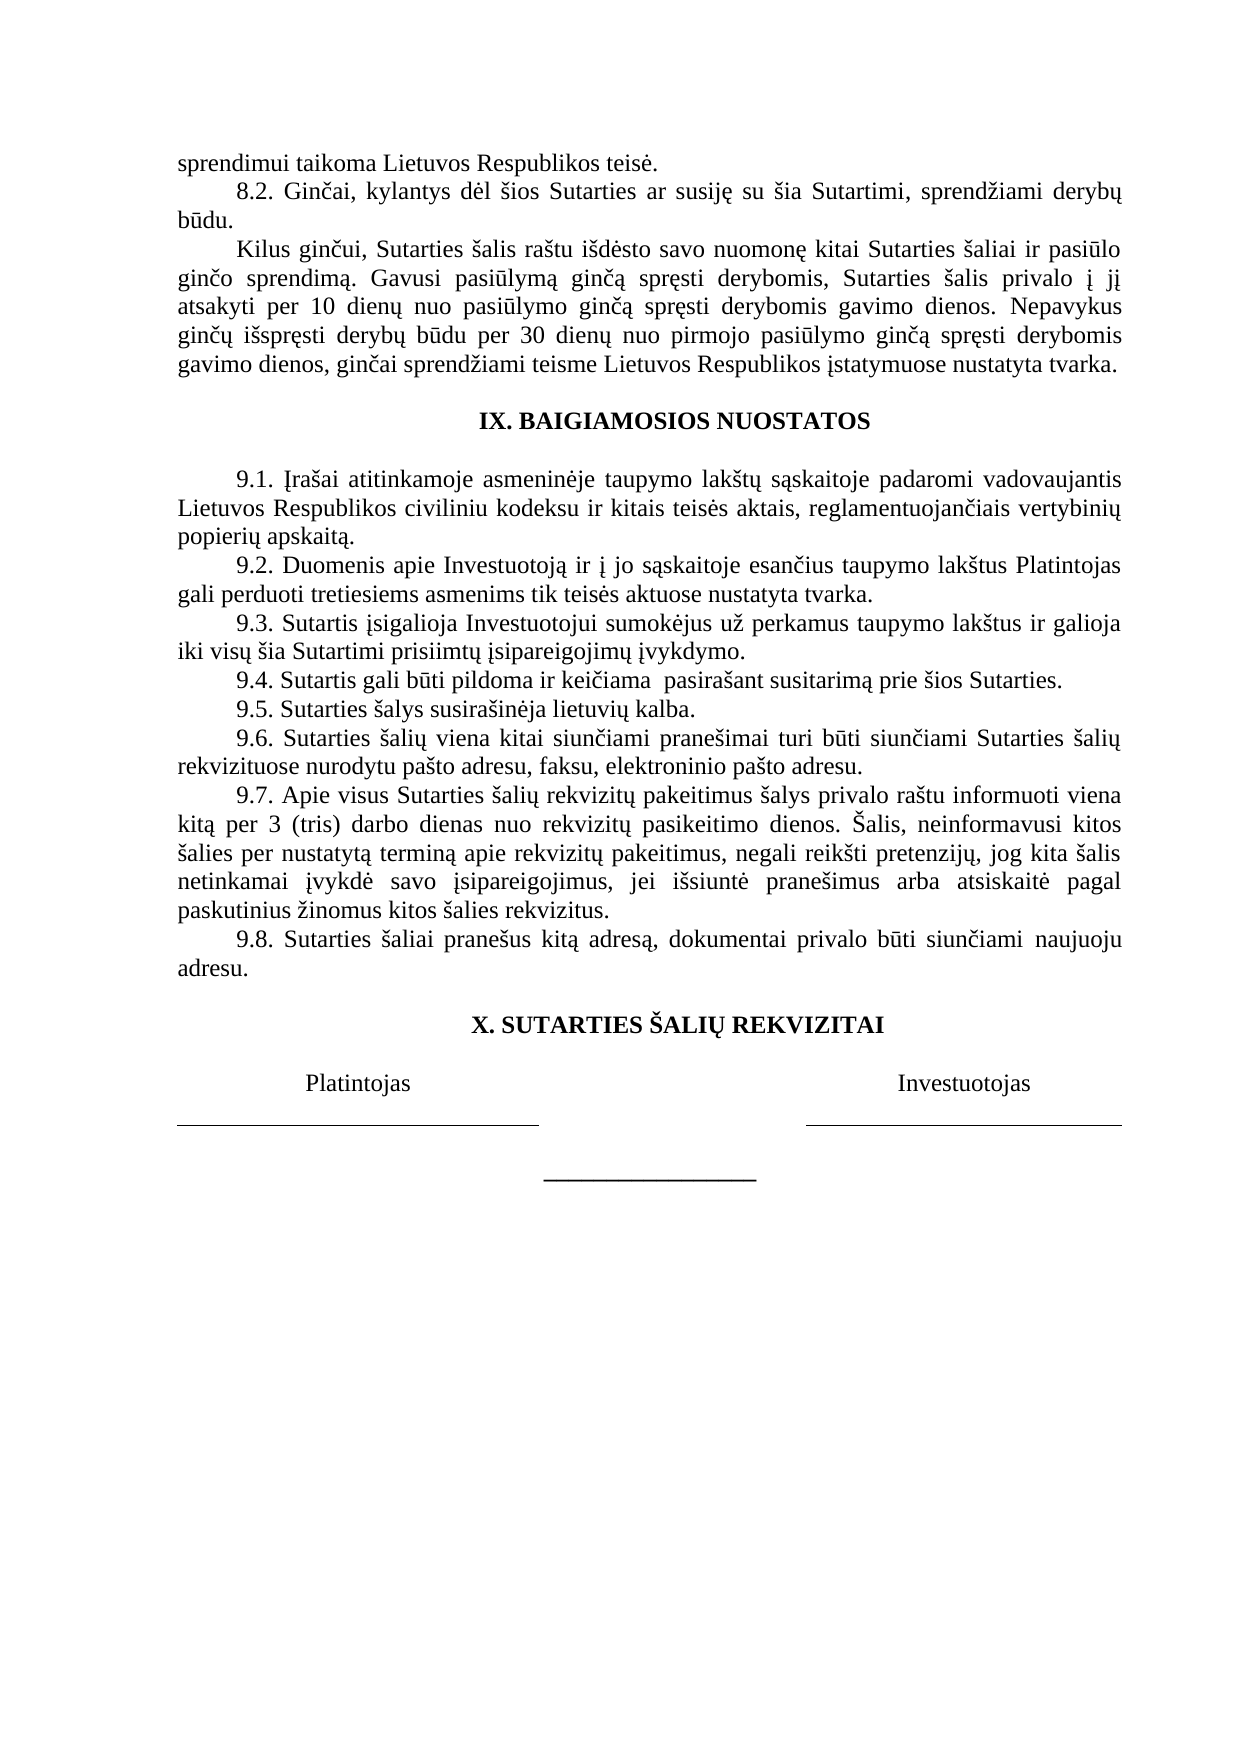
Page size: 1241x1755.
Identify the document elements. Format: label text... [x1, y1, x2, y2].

text IX. BAIGIAMOSIOS NUOSTATOS [177, 406, 1122, 435]
text 9.6. Sutarties šalių viena kitai siunčiami pranešimai turi būti siunčiami Sutarties šalių rekvizituose nurodytu pašto adresu, faksu, elektroninio pašto adresu. [177, 723, 1122, 780]
table_header [539, 1068, 806, 1096]
table_cell [539, 1096, 806, 1125]
text 9.1. Įrašai atitinkamoje asmeninėje taupymo lakštų sąskaitoje padaromi vadovaujantis Lietuvos Respublikos civiliniu kodeksu ir kitais teisės aktais, reglamentuojančiais vertybinių popierių apskaitą. [177, 464, 1122, 550]
table_header Investuotojas [806, 1068, 1122, 1096]
text 9.7. Apie visus Sutarties šalių rekvizitų pakeitimus šalys privalo raštu informuoti viena kitą per 3 (tris) darbo dienas nuo rekvizitų pasikeitimo dienos. Šalis, neinformavusi kitos šalies per nustatytą terminą apie rekvizitų pakeitimus, negali reikšti pretenzijų, jog kita šalis netinkamai įvykdė savo įsipareigojimus, jei išsiuntė pranešimus arba atsiskaitė pagal paskutinius žinomus kitos šalies rekvizitus. [177, 780, 1122, 924]
text 9.3. Sutartis įsigalioja Investuotojui sumokėjus už perkamus taupymo lakštus ir galioja iki visų šia Sutartimi prisiimtų įsipareigojimų įvykdymo. [177, 608, 1122, 665]
text Kilus ginčui, Sutarties šalis raštu išdėsto savo nuomonę kitai Sutarties šaliai ir pasiūlo ginčo sprendimą. Gavusi pasiūlymą ginčą spręsti derybomis, Sutarties šalis privalo į jį atsakyti per 10 dienų nuo pasiūlymo ginčą spręsti derybomis gavimo dienos. Nepavykus ginčų išspręsti derybų būdu per 30 dienų nuo pirmojo pasiūlymo ginčą spręsti derybomis gavimo dienos, ginčai sprendžiami teisme Lietuvos Respublikos įstatymuose nustatyta tvarka. [177, 234, 1122, 378]
table_cell [177, 1096, 538, 1125]
text 9.2. Duomenis apie Investuotoją ir į jo sąskaitoje esančius taupymo lakštus Platintojas gali perduoti tretiesiems asmenims tik teisės aktuose nustatyta tvarka. [177, 550, 1122, 608]
text 9.4. Sutartis gali būti pildoma ir keičiama pasirašant susitarimą prie šios Sutarties. [177, 665, 1122, 694]
text 8.2. Ginčai, kylantys dėl šios Sutarties ar susiję su šia Sutartimi, sprendžiami derybų būdu. [177, 176, 1122, 234]
text sprendimui taikoma Lietuvos Respublikos teisė. [177, 148, 1122, 176]
text _________________ [177, 1155, 1122, 1184]
text 9.8. Sutarties šaliai pranešus kitą adresą, dokumentai privalo būti siunčiami naujuoju adresu. [177, 924, 1122, 981]
table_cell [806, 1096, 1122, 1125]
table_header Platintojas [177, 1068, 538, 1096]
text 9.5. Sutarties šalys susirašinėja lietuvių kalba. [177, 694, 1122, 723]
text X. SUTARTIES ŠALIŲ REKVIZITAI [177, 1010, 1122, 1039]
